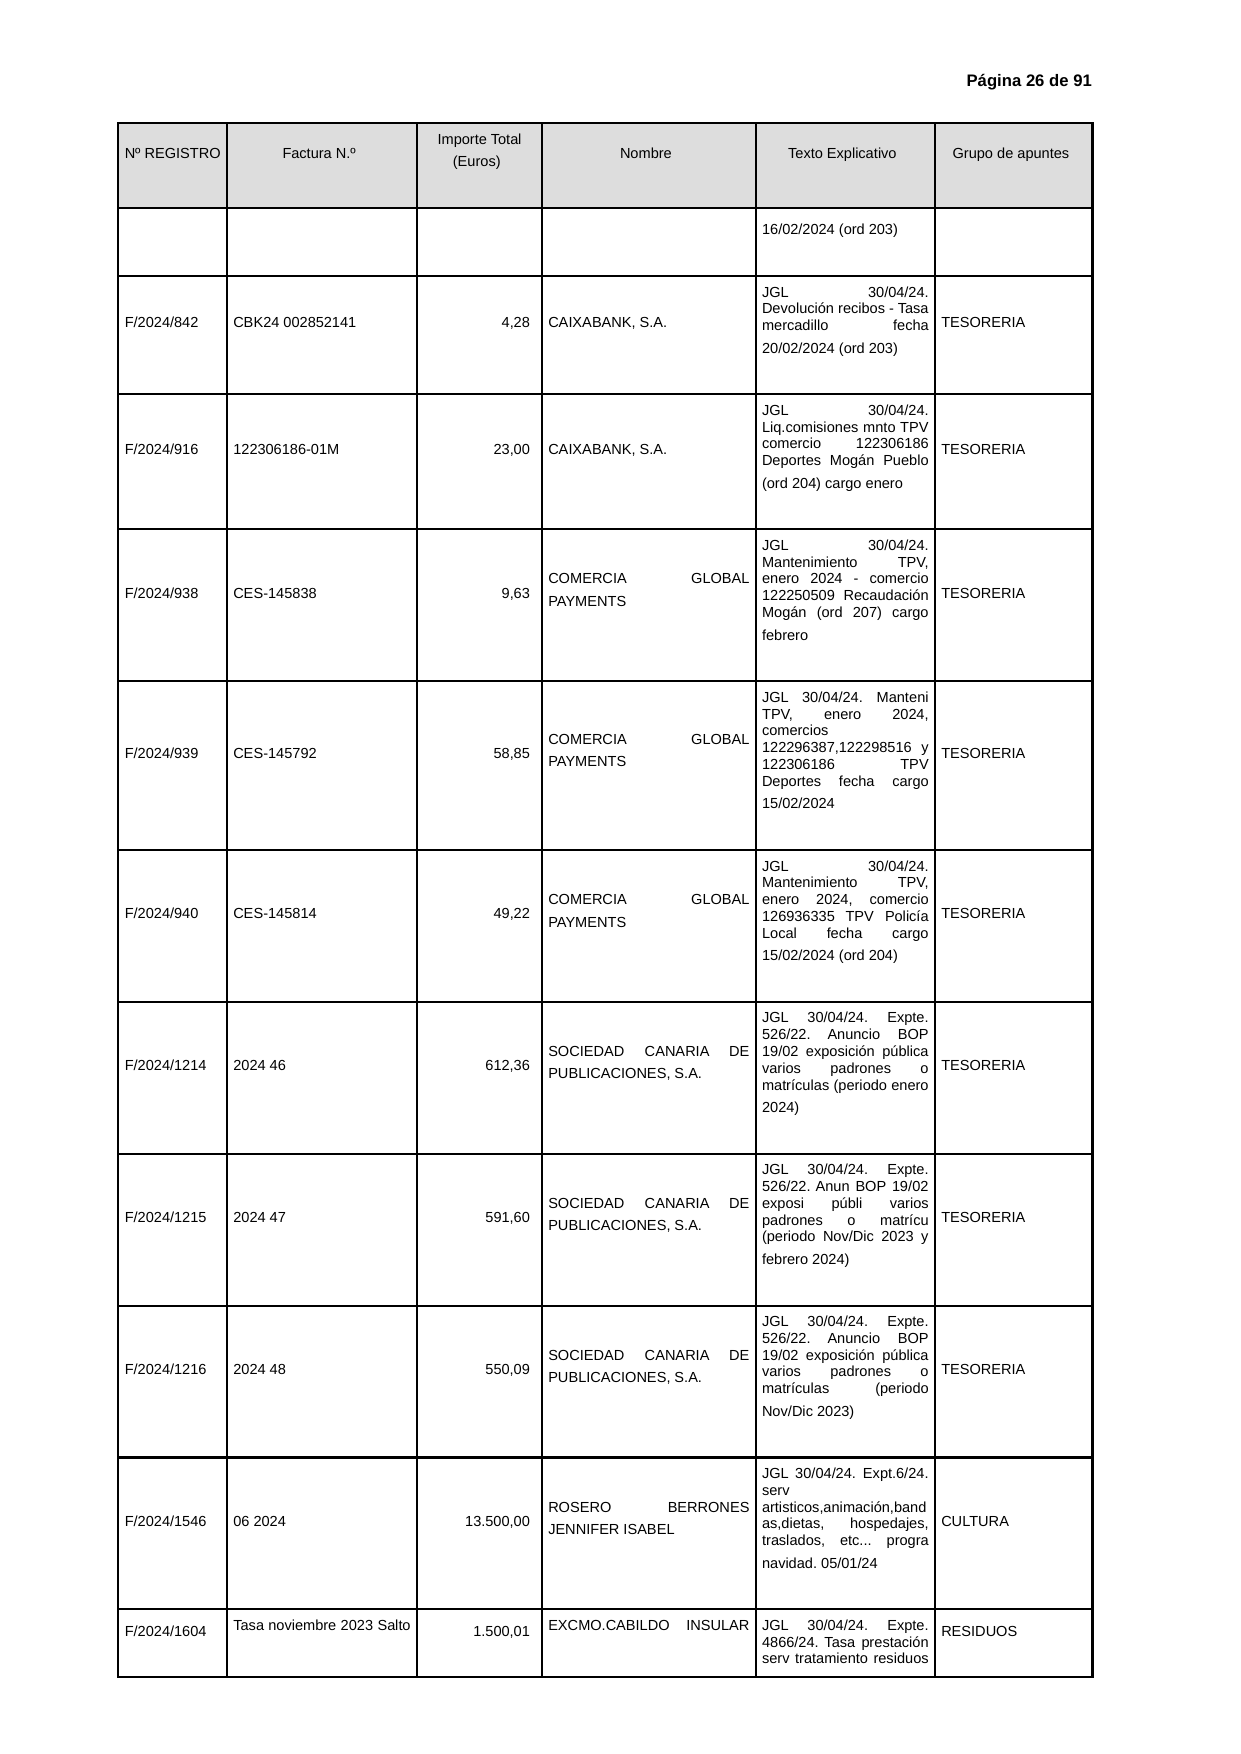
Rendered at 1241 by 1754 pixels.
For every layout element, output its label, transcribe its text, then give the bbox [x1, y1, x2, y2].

table_cell [228, 209, 416, 275]
table_cell F/2024/1215 [119, 1155, 226, 1304]
table_cell 591,60 [418, 1155, 541, 1304]
table_cell TESORERIA [936, 277, 1091, 393]
table_cell F/2024/939 [119, 682, 226, 849]
table_cell JGL 30/04/24. Mantenimiento TPV, enero 2024 - comercio 122250509 Recaudación Mogán (ord 207) cargo febrero [757, 530, 934, 680]
table_cell COMERCIA GLOBAL PAYMENTS [543, 530, 755, 680]
table_cell 9,63 [418, 530, 541, 680]
table_cell 1.500,01 [418, 1610, 541, 1676]
table_cell Tasa noviembre 2023 Salto [228, 1610, 416, 1676]
table_cell JGL 30/04/24. Devolución recibos - Tasa mercadillo fecha 20/02/2024 (ord 203) [757, 277, 934, 393]
table_cell 2024 46 [228, 1003, 416, 1153]
table_cell JGL 30/04/24. Expte. 526/22. Anuncio BOP 19/02 exposición pública varios padrones o matrículas (periodo enero 2024) [757, 1003, 934, 1153]
table_cell 612,36 [418, 1003, 541, 1153]
table_cell EXCMO.CABILDO INSULAR [543, 1610, 755, 1676]
table_cell [543, 209, 755, 275]
table_cell TESORERIA [936, 1307, 1091, 1456]
table_cell 2024 48 [228, 1307, 416, 1456]
table_cell TESORERIA [936, 530, 1091, 680]
table_cell JGL 30/04/24. Expte. 526/22. Anun BOP 19/02 exposi públi varios padrones o matrícu (periodo Nov/Dic 2023 y febrero 2024) [757, 1155, 934, 1304]
table_header Importe Total (Euros) [418, 124, 541, 207]
table_cell 49,22 [418, 851, 541, 1001]
table_cell ROSERO BERRONES JENNIFER ISABEL [543, 1459, 755, 1608]
table_header Nombre [543, 124, 755, 207]
table_cell TESORERIA [936, 1003, 1091, 1153]
table_cell [119, 209, 226, 275]
table_cell [418, 209, 541, 275]
table_cell CAIXABANK, S.A. [543, 395, 755, 528]
table_cell CES-145838 [228, 530, 416, 680]
table_cell RESIDUOS [936, 1610, 1091, 1676]
table_cell 16/02/2024 (ord 203) [757, 209, 934, 275]
table_cell COMERCIA GLOBAL PAYMENTS [543, 851, 755, 1001]
table_cell F/2024/938 [119, 530, 226, 680]
table_cell 550,09 [418, 1307, 541, 1456]
table_cell F/2024/842 [119, 277, 226, 393]
table_cell 06 2024 [228, 1459, 416, 1608]
table_cell SOCIEDAD CANARIA DE PUBLICACIONES, S.A. [543, 1307, 755, 1456]
table_cell JGL 30/04/24. Mantenimiento TPV, enero 2024, comercio 126936335 TPV Policía Local fecha cargo 15/02/2024 (ord 204) [757, 851, 934, 1001]
table_cell TESORERIA [936, 1155, 1091, 1304]
table_cell F/2024/1604 [119, 1610, 226, 1676]
table_cell TESORERIA [936, 395, 1091, 528]
table_cell F/2024/940 [119, 851, 226, 1001]
table_cell JGL 30/04/24. Expte. 4866/24. Tasa prestación serv tratamiento residuos [757, 1610, 934, 1676]
table_cell CBK24 002852141 [228, 277, 416, 393]
table_cell 13.500,00 [418, 1459, 541, 1608]
table_cell JGL 30/04/24. Expte. 526/22. Anuncio BOP 19/02 exposición pública varios padrones o matrículas (periodo Nov/Dic 2023) [757, 1307, 934, 1456]
table_cell F/2024/1214 [119, 1003, 226, 1153]
table_header Grupo de apuntes [936, 124, 1091, 207]
table_header Factura N.º [228, 124, 416, 207]
table_header Nº REGISTRO [119, 124, 226, 207]
table_cell COMERCIA GLOBAL PAYMENTS [543, 682, 755, 849]
table_cell F/2024/1216 [119, 1307, 226, 1456]
table_cell JGL 30/04/24. Liq.comisiones mnto TPV comercio 122306186 Deportes Mogán Pueblo (ord 204) cargo enero [757, 395, 934, 528]
table_cell TESORERIA [936, 851, 1091, 1001]
table_cell CES-145792 [228, 682, 416, 849]
table_cell F/2024/1546 [119, 1459, 226, 1608]
table_cell CAIXABANK, S.A. [543, 277, 755, 393]
table_cell JGL 30/04/24. Expt.6/24. serv artisticos,animación,bandas,dietas, hospedajes, traslados, etc... progra navidad. 05/01/24 [757, 1459, 934, 1608]
table_cell CULTURA [936, 1459, 1091, 1608]
table_cell 122306186-01M [228, 395, 416, 528]
table_cell 58,85 [418, 682, 541, 849]
table_cell 23,00 [418, 395, 541, 528]
table_cell 4,28 [418, 277, 541, 393]
table_cell SOCIEDAD CANARIA DE PUBLICACIONES, S.A. [543, 1155, 755, 1304]
table_cell F/2024/916 [119, 395, 226, 528]
table_cell JGL 30/04/24. Manteni TPV, enero 2024, comercios 122296387,122298516 y 122306186 TPV Deportes fecha cargo 15/02/2024 [757, 682, 934, 849]
table_cell CES-145814 [228, 851, 416, 1001]
table_cell [936, 209, 1091, 275]
table_cell 2024 47 [228, 1155, 416, 1304]
table_header Texto Explicativo [757, 124, 934, 207]
table_cell SOCIEDAD CANARIA DE PUBLICACIONES, S.A. [543, 1003, 755, 1153]
table_cell TESORERIA [936, 682, 1091, 849]
